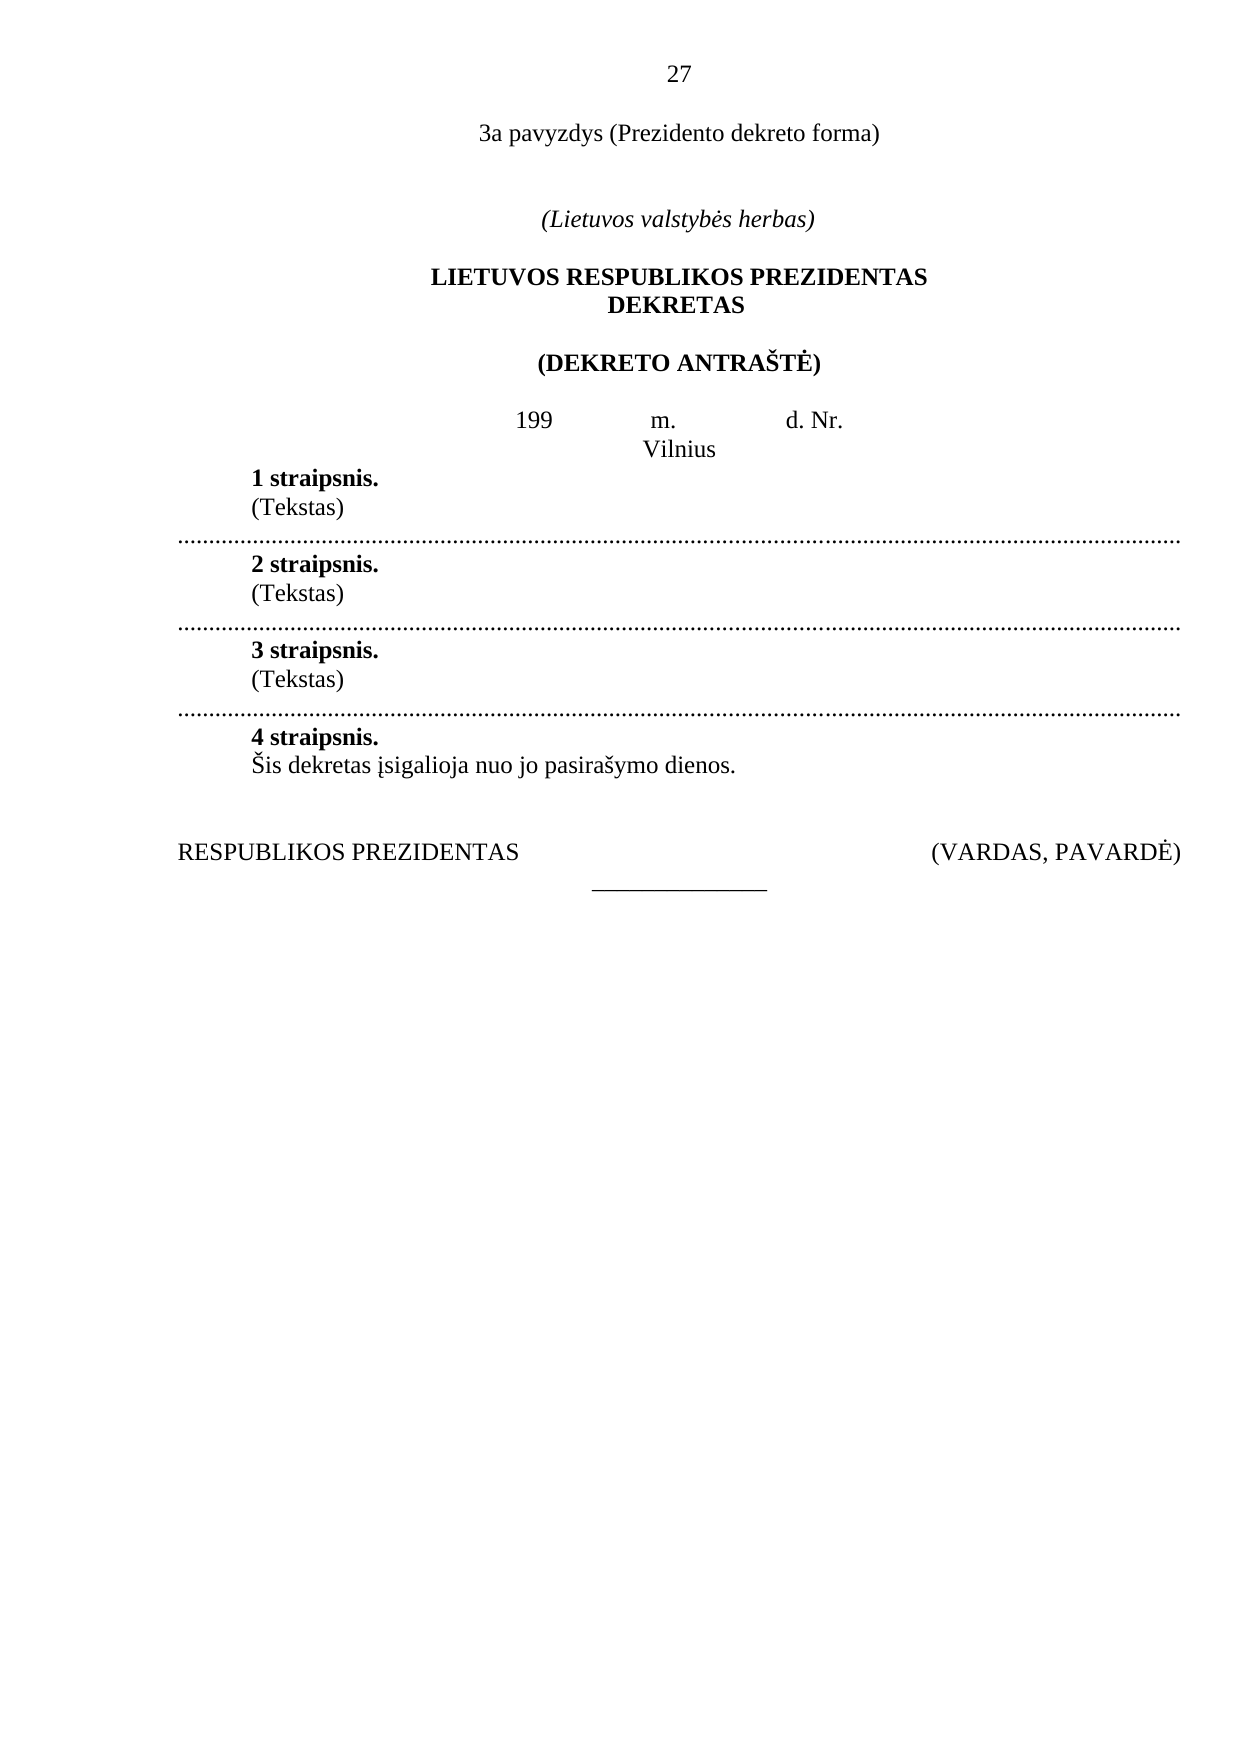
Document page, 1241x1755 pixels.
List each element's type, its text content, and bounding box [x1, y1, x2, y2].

text ......................................................... [177, 607, 1181, 636]
text Vilnius [177, 434, 1181, 463]
text (Lietuvos valstybės herbas) [177, 204, 1181, 233]
text (Tekstas) [177, 578, 1181, 607]
text LIETUVOS RESPUBLIKOS PREZIDENTAS [177, 262, 1181, 291]
text 2 straipsnis. [177, 549, 1181, 578]
text (Tekstas) [177, 492, 1181, 521]
text 4 straipsnis. [177, 722, 1181, 751]
text (Dekreto antraštė) [177, 348, 1181, 377]
text RESPUBLIKOS PREZIDENTAS (Vardas, Pavardė) [177, 837, 1181, 866]
text 3 straipsnis. [177, 636, 1181, 664]
text 3a pavyzdys (Prezidento dekreto forma) [177, 118, 1181, 147]
text DEKRETAS [177, 291, 1181, 319]
text (Tekstas) [177, 664, 1181, 693]
text ......................................................... [177, 693, 1181, 722]
text Šis dekretas įsigalioja nuo jo pasirašymo dienos. [177, 751, 1181, 779]
text ......................................................... [177, 521, 1181, 549]
text 1 straipsnis. [177, 463, 1181, 492]
text 199 m. d. Nr. [177, 406, 1181, 434]
text ______________ [177, 866, 1181, 894]
